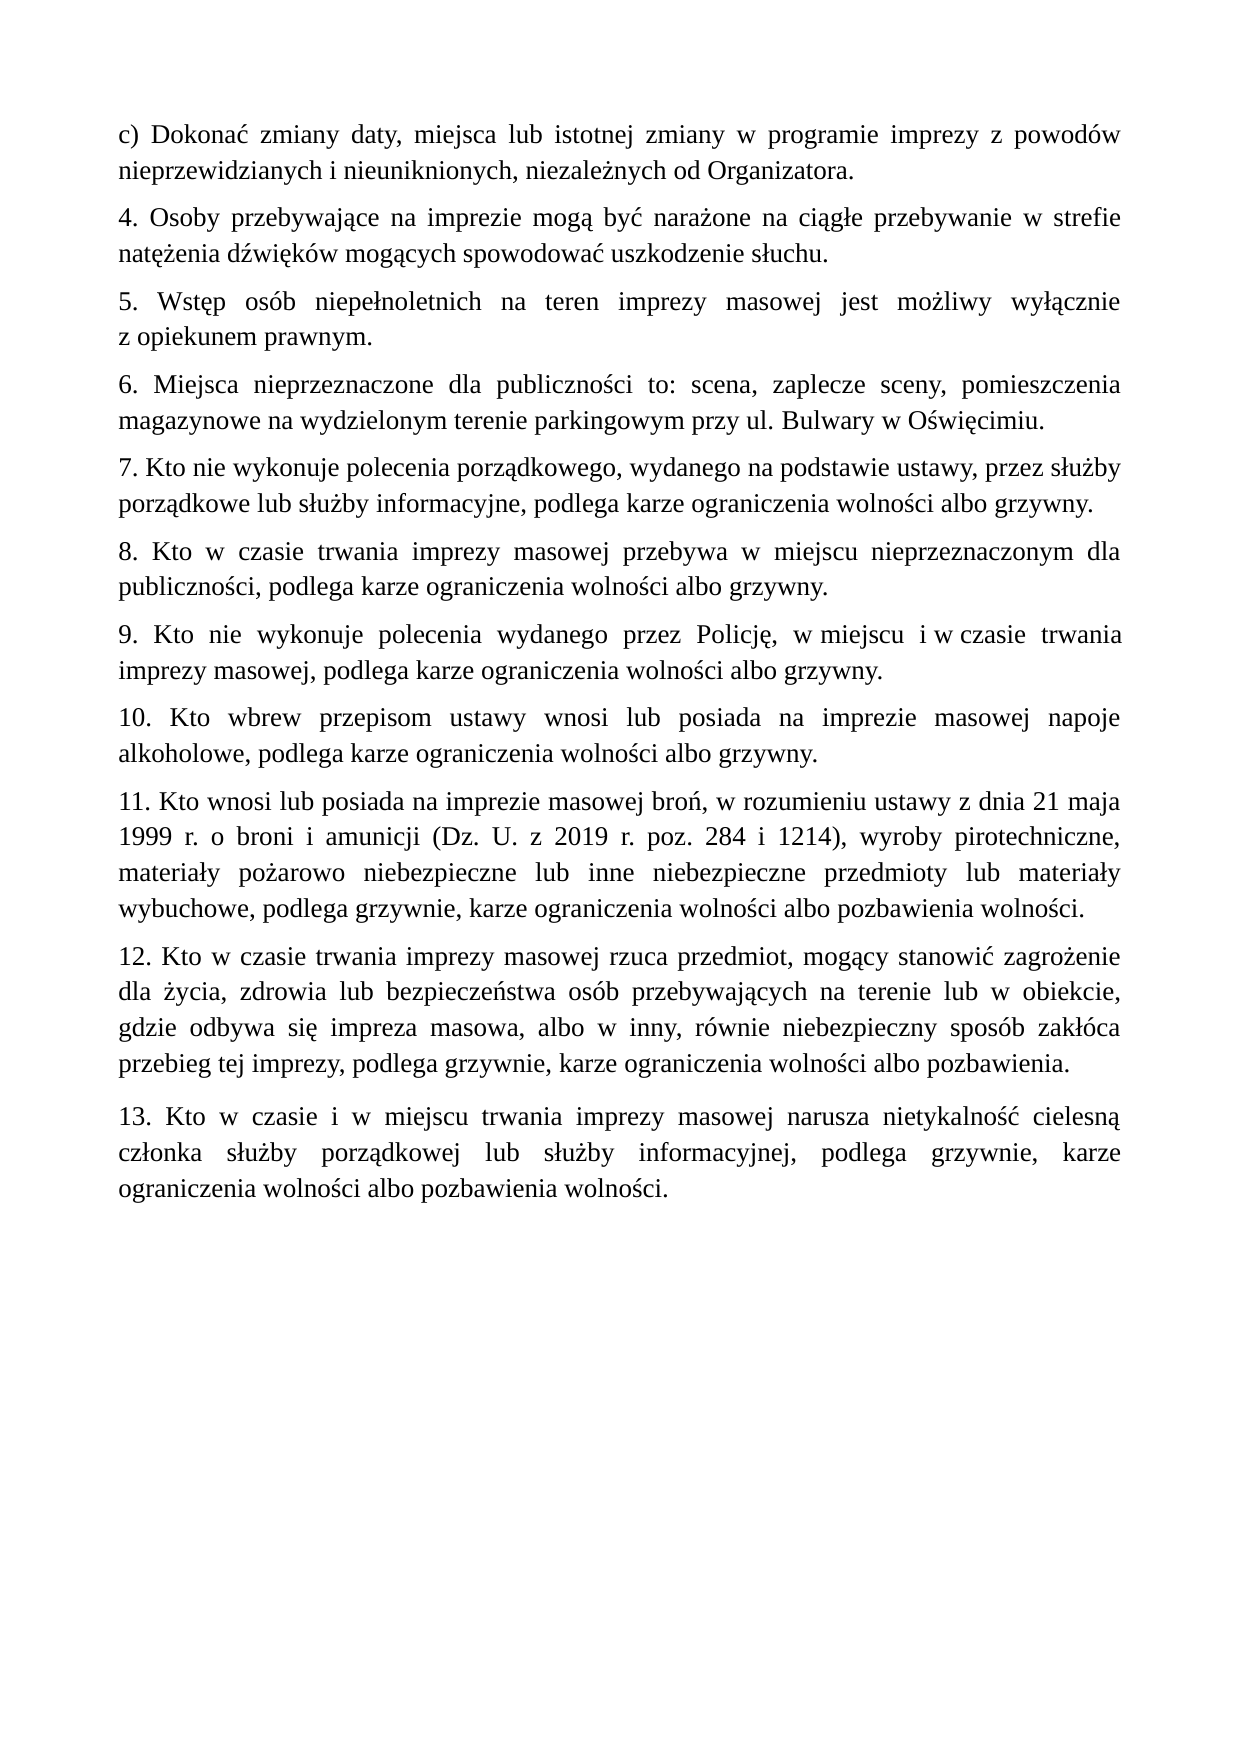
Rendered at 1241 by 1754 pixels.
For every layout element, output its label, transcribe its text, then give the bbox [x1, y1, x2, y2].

text c) Dokonać zmiany daty, miejsca lub istotnej zmiany w programie imprezy z powodów nieprzewidzianych i nieuniknionych, niezależnych od Organizatora. [118, 118, 1122, 185]
text 5. Wstęp osób niepełnoletnich na teren imprezy masowej jest możliwy wyłącznie z opiekunem prawnym. [118, 285, 1122, 352]
text 11. Kto wnosi lub posiada na imprezie masowej broń, w rozumieniu ustawy z dnia 21 maja 1999 r. o broni i amunicji (Dz. U. z 2019 r. poz. 284 i 1214), wyroby pirotechniczne, materiały pożarowo niebezpieczne lub inne niebezpieczne przedmioty lub materiały wybuchowe, podlega grzywnie, karze ograniczenia wolności albo pozbawienia wolności. [118, 785, 1122, 923]
text 7. Kto nie wykonuje polecenia porządkowego, wydanego na podstawie ustawy, przez służby porządkowe lub służby informacyjne, podlega karze ograniczenia wolności albo grzywny. [118, 451, 1122, 518]
text 8. Kto w czasie trwania imprezy masowej przebywa w miejscu nieprzeznaczonym dla publiczności, podlega karze ograniczenia wolności albo grzywny. [118, 535, 1122, 602]
text 10. Kto wbrew przepisom ustawy wnosi lub posiada na imprezie masowej napoje alkoholowe, podlega karze ograniczenia wolności albo grzywny. [118, 701, 1122, 768]
text 4. Osoby przebywające na imprezie mogą być narażone na ciągłe przebywanie w strefie natężenia dźwięków mogących spowodować uszkodzenie słuchu. [118, 201, 1122, 268]
text 12. Kto w czasie trwania imprezy masowej rzuca przedmiot, mogący stanowić zagrożenie dla życia, zdrowia lub bezpieczeństwa osób przebywających na terenie lub w obiekcie, gdzie odbywa się impreza masowa, albo w inny, równie niebezpieczny sposób zakłóca przebieg tej imprezy, podlega grzywnie, karze ograniczenia wolności albo pozbawienia. [118, 939, 1122, 1078]
text 9. Kto nie wykonuje polecenia wydanego przez Policję, w miejscu i w czasie trwania imprezy masowej, podlega karze ograniczenia wolności albo grzywny. [118, 618, 1122, 685]
text 13. Kto w czasie i w miejscu trwania imprezy masowej narusza nietykalność cielesną członka służby porządkowej lub służby informacyjnej, podlega grzywnie, karze ograniczenia wolności albo pozbawienia wolności. [118, 1100, 1122, 1203]
text 6. Miejsca nieprzeznaczone dla publiczności to: scena, zaplecze sceny, pomieszczenia magazynowe na wydzielonym terenie parkingowym przy ul. Bulwary w Oświęcimiu. [118, 368, 1122, 435]
